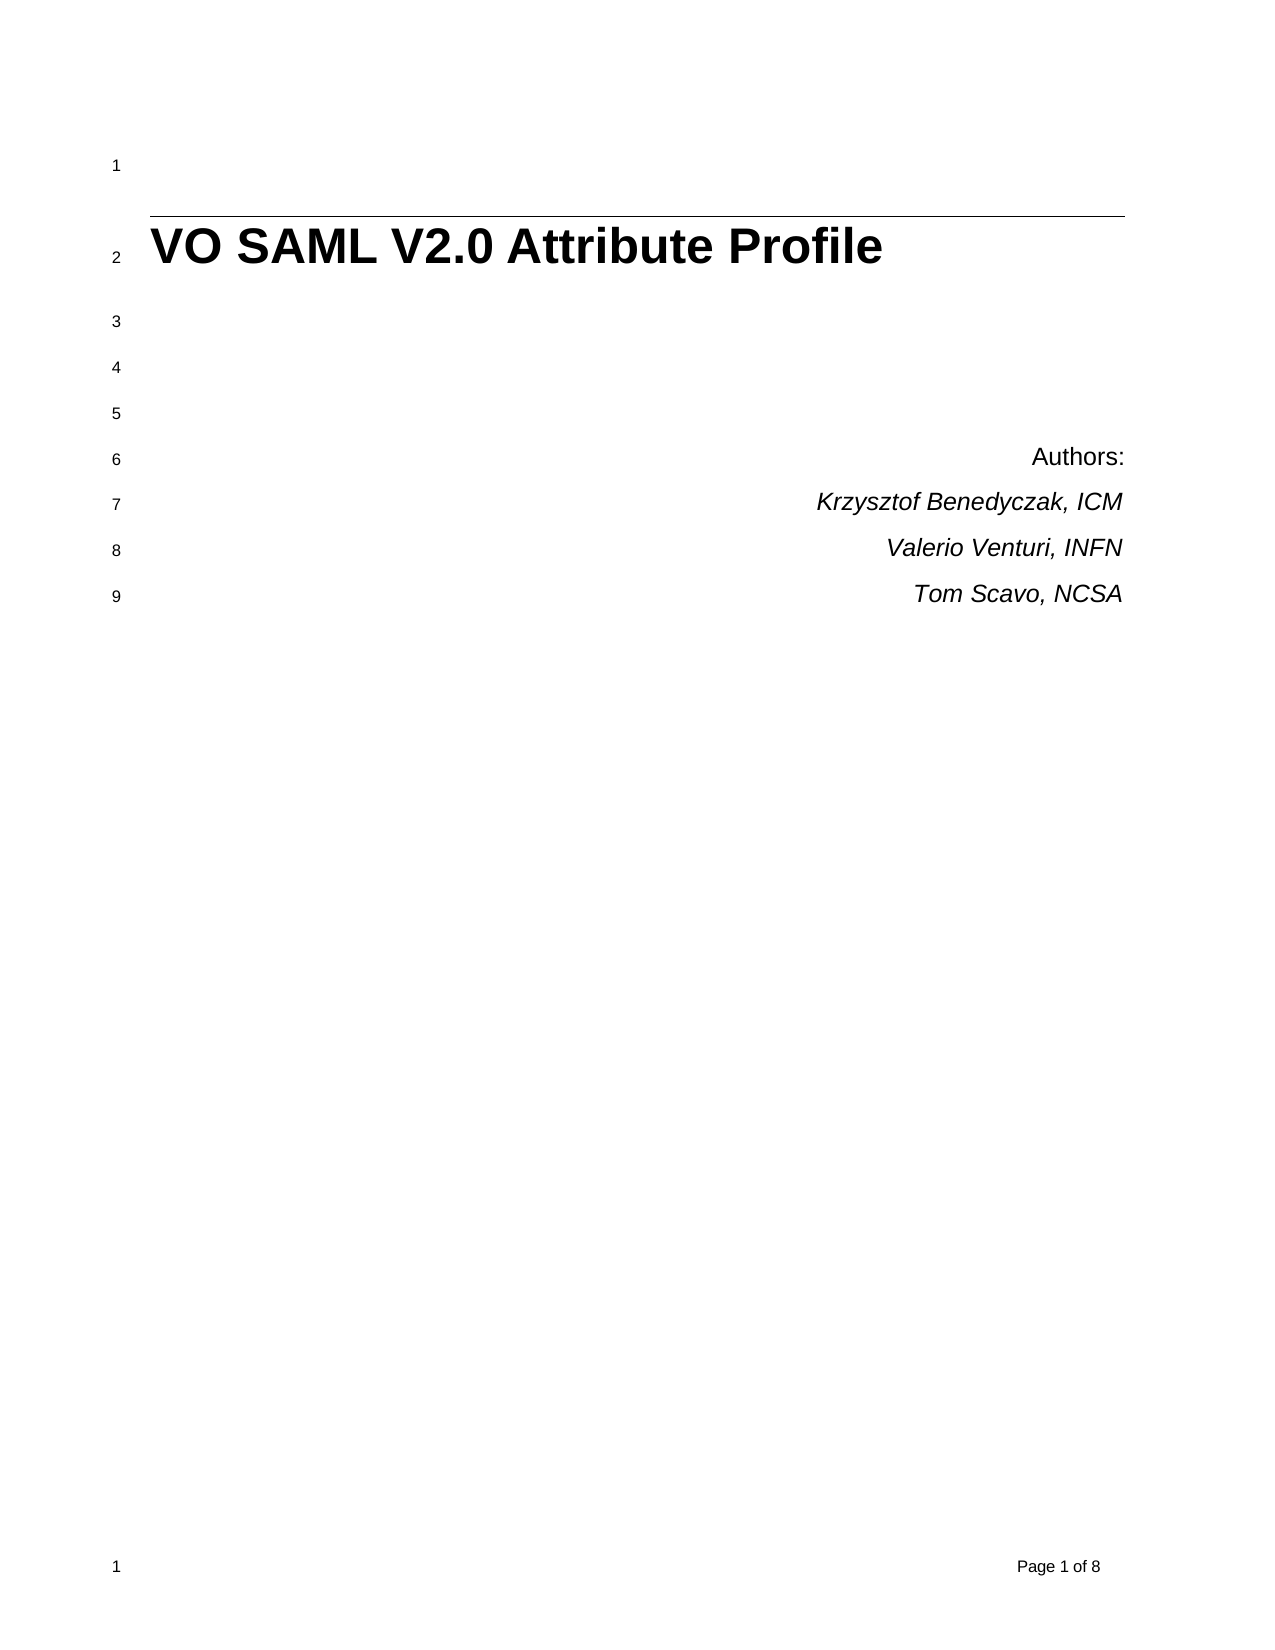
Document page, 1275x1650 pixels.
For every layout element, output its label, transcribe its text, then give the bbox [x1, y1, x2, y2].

title VO SAML V2.0 Attribute Profile [150, 217, 1125, 274]
text Tom Scavo, NCSA [150, 580, 1125, 608]
text Valerio Venturi, INFN [150, 534, 1125, 562]
text Krzysztof Benedyczak, ICM [150, 488, 1125, 516]
text Authors: [150, 443, 1125, 471]
